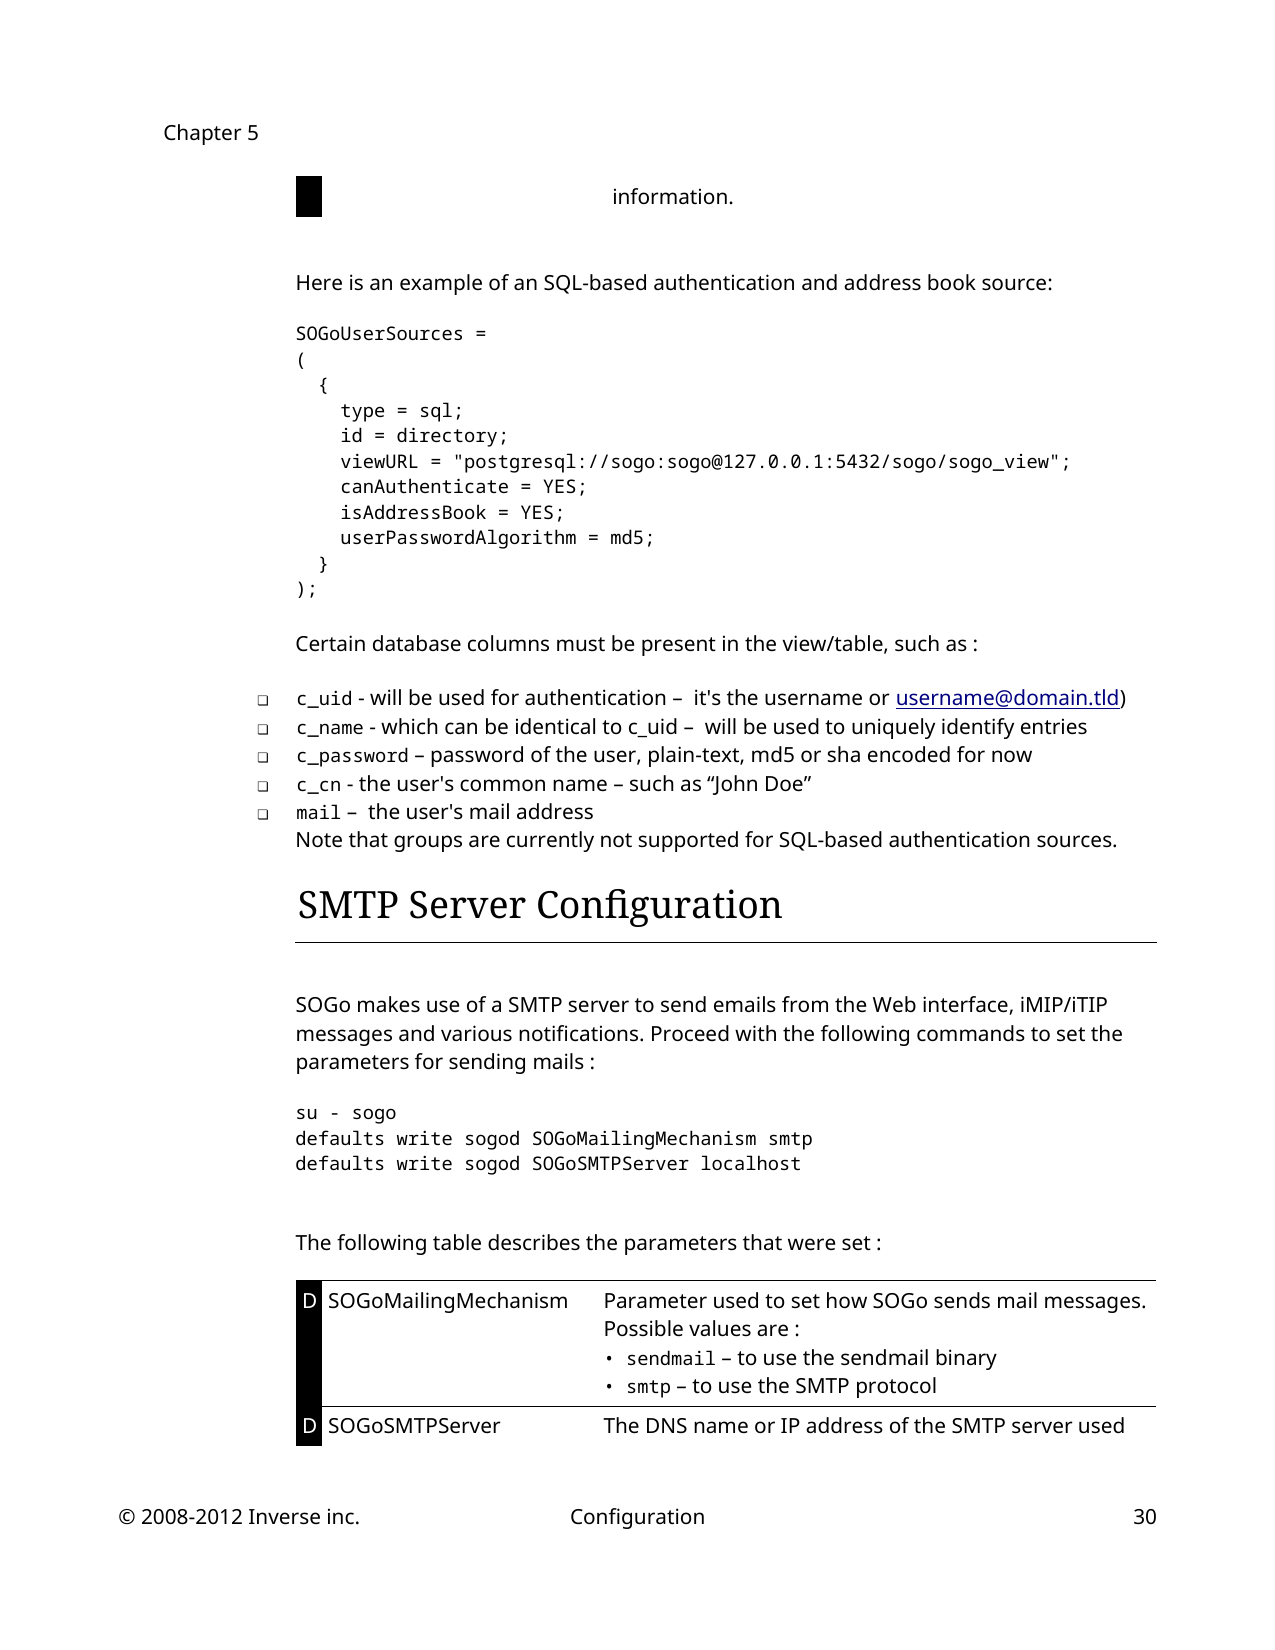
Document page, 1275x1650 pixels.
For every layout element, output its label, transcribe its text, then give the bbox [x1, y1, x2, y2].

list ❏ c_uid - will be used for authentication – it's the username or username@domain.tld) [257, 683, 1157, 712]
text Certain database columns must be present in the view/table, such as : [295, 629, 1157, 658]
text Note that groups are currently not supported for SQL-based authentication sources. [295, 826, 1157, 854]
text su - sogo [295, 1099, 1157, 1125]
list ❏ c_password – password of the user, plain-text, md5 or sha encoded for now [257, 740, 1157, 769]
list ❏ c_name - which can be identical to c_uid – will be used to uniquely identify entries [257, 712, 1157, 740]
text ( [295, 346, 1157, 371]
text Here is an example of an SQL-based authentication and address book source: [295, 268, 1157, 297]
text SOGo makes use of a SMTP server to send emails from the Web interface, iMIP/iTIP messages and various notifications. Proceed with the following commands to set the parameters for sending mails : [295, 991, 1157, 1076]
list ❏ c_cn - the user's common name – such as “John Doe” [257, 769, 1157, 797]
table_header SOGoMailingMechanism [322, 1281, 598, 1406]
table_cell information. [584, 176, 1156, 216]
table_header D [296, 1281, 322, 1406]
text defaults write sogod SOGoMailingMechanism smtp [295, 1125, 1157, 1151]
list ❏ mail – the user's mail address [257, 797, 1157, 826]
table_cell The DNS name or IP address of the SMTP server used [598, 1407, 1156, 1446]
text ); [295, 576, 1157, 601]
text type = sql; [295, 397, 1157, 422]
text { [295, 371, 1157, 397]
text isAddressBook = YES; [295, 499, 1157, 524]
text SOGoUserSources = [295, 320, 1157, 346]
table_header Parameter used to set how SOGo sends mail messages. Possible values are : • sendmail – to use the sendmail binary • smtp – to use the SMTP protocol [598, 1281, 1156, 1406]
text viewURL = "postgresql://sogo:sogo@127.0.0.1:5432/sogo/sogo_view"; [295, 448, 1157, 473]
text The following table describes the parameters that were set : [295, 1228, 1157, 1257]
text defaults write sogod SOGoSMTPServer localhost [295, 1151, 1157, 1176]
text canAuthenticate = YES; [295, 473, 1157, 499]
table_cell [296, 177, 322, 216]
subtitle SMTP Server Configuration [295, 879, 1157, 942]
text userPasswordAlgorithm = md5; [295, 524, 1157, 550]
table_cell [322, 176, 584, 216]
text } [295, 550, 1157, 576]
table_cell D [296, 1407, 322, 1446]
text id = directory; [295, 422, 1157, 448]
table_cell SOGoSMTPServer [322, 1407, 598, 1446]
